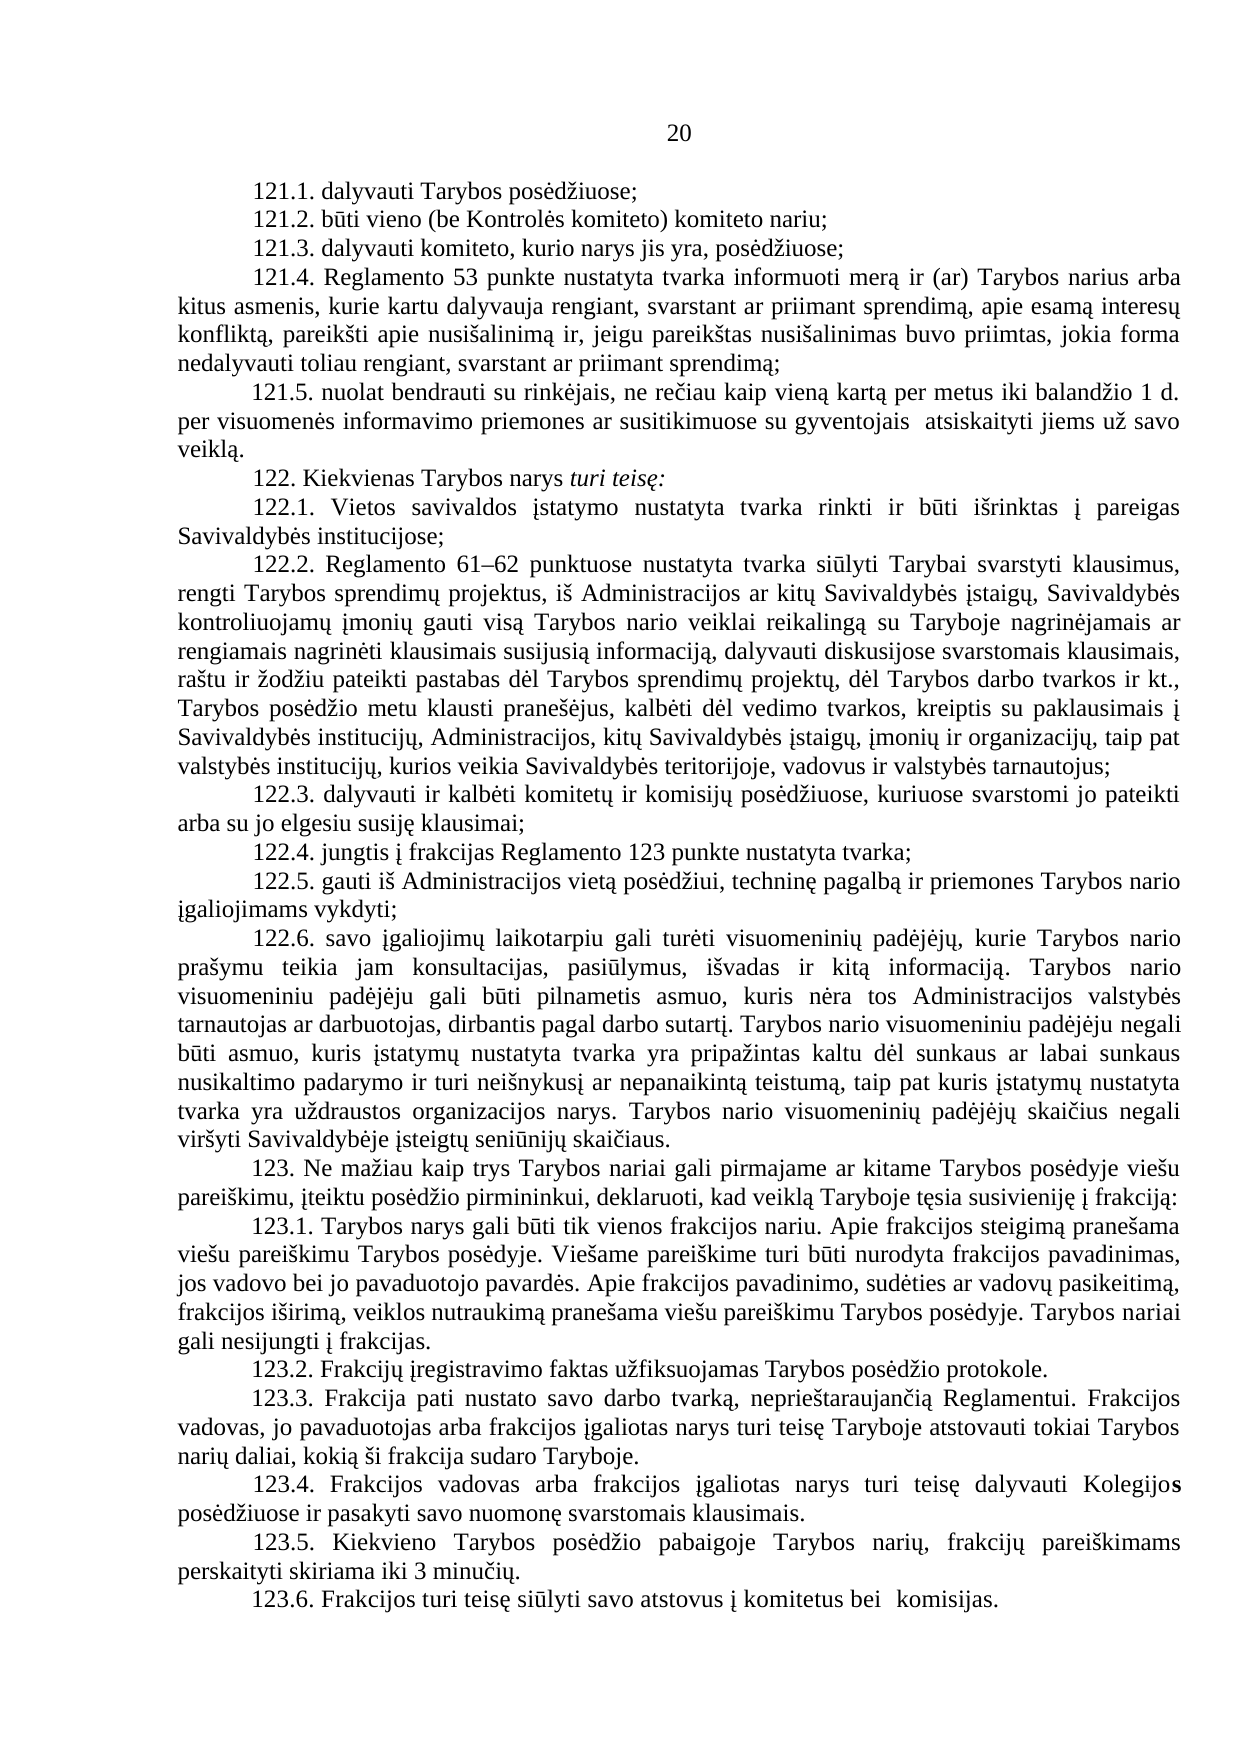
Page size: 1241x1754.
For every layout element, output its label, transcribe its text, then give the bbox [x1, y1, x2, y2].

text 121.5. nuolat bendrauti su rinkėjais, ne rečiau kaip vieną kartą per metus iki balandžio 1 d. per visuomenės informavimo priemones ar susitikimuose su gyventojais atsiskaityti jiems už savo veiklą. [177, 377, 1181, 463]
text 121.1. dalyvauti Tarybos posėdžiuose; [177, 176, 1181, 204]
text 121.4. Reglamento 53 punkte nustatyta tvarka informuoti merą ir (ar) Tarybos narius arba kitus asmenis, kurie kartu dalyvauja rengiant, svarstant ar priimant sprendimą, apie esamą interesų konfliktą, pareikšti apie nusišalinimą ir, jeigu pareikštas nusišalinimas buvo priimtas, jokia forma nedalyvauti toliau rengiant, svarstant ar priimant sprendimą; [177, 262, 1181, 377]
text 122.1. Vietos savivaldos įstatymo nustatyta tvarka rinkti ir būti išrinktas į pareigas Savivaldybės institucijose; [177, 492, 1181, 549]
text 122. Kiekvienas Tarybos narys turi teisę: [177, 463, 1181, 492]
text 122.5. gauti iš Administracijos vietą posėdžiui, techninę pagalbą ir priemones Tarybos nario įgaliojimams vykdyti; [177, 866, 1181, 923]
text 123.1. Tarybos narys gali būti tik vienos frakcijos nariu. Apie frakcijos steigimą pranešama viešu pareiškimu Tarybos posėdyje. Viešame pareiškime turi būti nurodyta frakcijos pavadinimas, jos vadovo bei jo pavaduotojo pavardės. Apie frakcijos pavadinimo, sudėties ar vadovų pasikeitimą, frakcijos iširimą, veiklos nutraukimą pranešama viešu pareiškimu Tarybos posėdyje. Tarybos nariai gali nesijungti į frakcijas. [177, 1211, 1181, 1354]
text 122.3. dalyvauti ir kalbėti komitetų ir komisijų posėdžiuose, kuriuose svarstomi jo pateikti arba su jo elgesiu susiję klausimai; [177, 779, 1181, 837]
text 122.2. Reglamento 61–62 punktuose nustatyta tvarka siūlyti Tarybai svarstyti klausimus, rengti Tarybos sprendimų projektus, iš Administracijos ar kitų Savivaldybės įstaigų, Savivaldybės kontroliuojamų įmonių gauti visą Tarybos nario veiklai reikalingą su Taryboje nagrinėjamais ar rengiamais nagrinėti klausimais susijusią informaciją, dalyvauti diskusijose svarstomais klausimais, raštu ir žodžiu pateikti pastabas dėl Tarybos sprendimų projektų, dėl Tarybos darbo tvarkos ir kt., Tarybos posėdžio metu klausti pranešėjus, kalbėti dėl vedimo tvarkos, kreiptis su paklausimais į Savivaldybės institucijų, Administracijos, kitų Savivaldybės įstaigų, įmonių ir organizacijų, taip pat valstybės institucijų, kurios veikia Savivaldybės teritorijoje, vadovus ir valstybės tarnautojus; [177, 549, 1181, 779]
text 123.4. Frakcijos vadovas arba frakcijos įgaliotas narys turi teisę dalyvauti Kolegijos posėdžiuose ir pasakyti savo nuomonę svarstomais klausimais. [177, 1469, 1181, 1527]
text 123.3. Frakcija pati nustato savo darbo tvarką, neprieštaraujančią Reglamentui. Frakcijos vadovas, jo pavaduotojas arba frakcijos įgaliotas narys turi teisę Taryboje atstovauti tokiai Tarybos narių daliai, kokią ši frakcija sudaro Taryboje. [177, 1383, 1181, 1469]
text 122.6. savo įgaliojimų laikotarpiu gali turėti visuomeninių padėjėjų, kurie Tarybos nario prašymu teikia jam konsultacijas, pasiūlymus, išvadas ir kitą informaciją. Tarybos nario visuomeniniu padėjėju gali būti pilnametis asmuo, kuris nėra tos Administracijos valstybės tarnautojas ar darbuotojas, dirbantis pagal darbo sutartį. Tarybos nario visuomeniniu padėjėju negali būti asmuo, kuris įstatymų nustatyta tvarka yra pripažintas kaltu dėl sunkaus ar labai sunkaus nusikaltimo padarymo ir turi neišnykusį ar nepanaikintą teistumą, taip pat kuris įstatymų nustatyta tvarka yra uždraustos organizacijos narys. Tarybos nario visuomeninių padėjėjų skaičius negali viršyti Savivaldybėje įsteigtų seniūnijų skaičiaus. [177, 923, 1181, 1153]
text 123.5. Kiekvieno Tarybos posėdžio pabaigoje Tarybos narių, frakcijų pareiškimams perskaityti skiriama iki 3 minučių. [177, 1527, 1181, 1584]
text 123.6. Frakcijos turi teisę siūlyti savo atstovus į komitetus bei komisijas. [177, 1584, 1181, 1613]
text 123.2. Frakcijų įregistravimo faktas užfiksuojamas Tarybos posėdžio protokole. [177, 1354, 1181, 1383]
text 121.3. dalyvauti komiteto, kurio narys jis yra, posėdžiuose; [177, 233, 1181, 262]
text 121.2. būti vieno (be Kontrolės komiteto) komiteto nariu; [177, 204, 1181, 233]
text 122.4. jungtis į frakcijas Reglamento 123 punkte nustatyta tvarka; [177, 837, 1181, 866]
text 123. Ne mažiau kaip trys Tarybos nariai gali pirmajame ar kitame Tarybos posėdyje viešu pareiškimu, įteiktu posėdžio pirmininkui, deklaruoti, kad veiklą Taryboje tęsia susivieniję į frakciją: [177, 1153, 1181, 1211]
